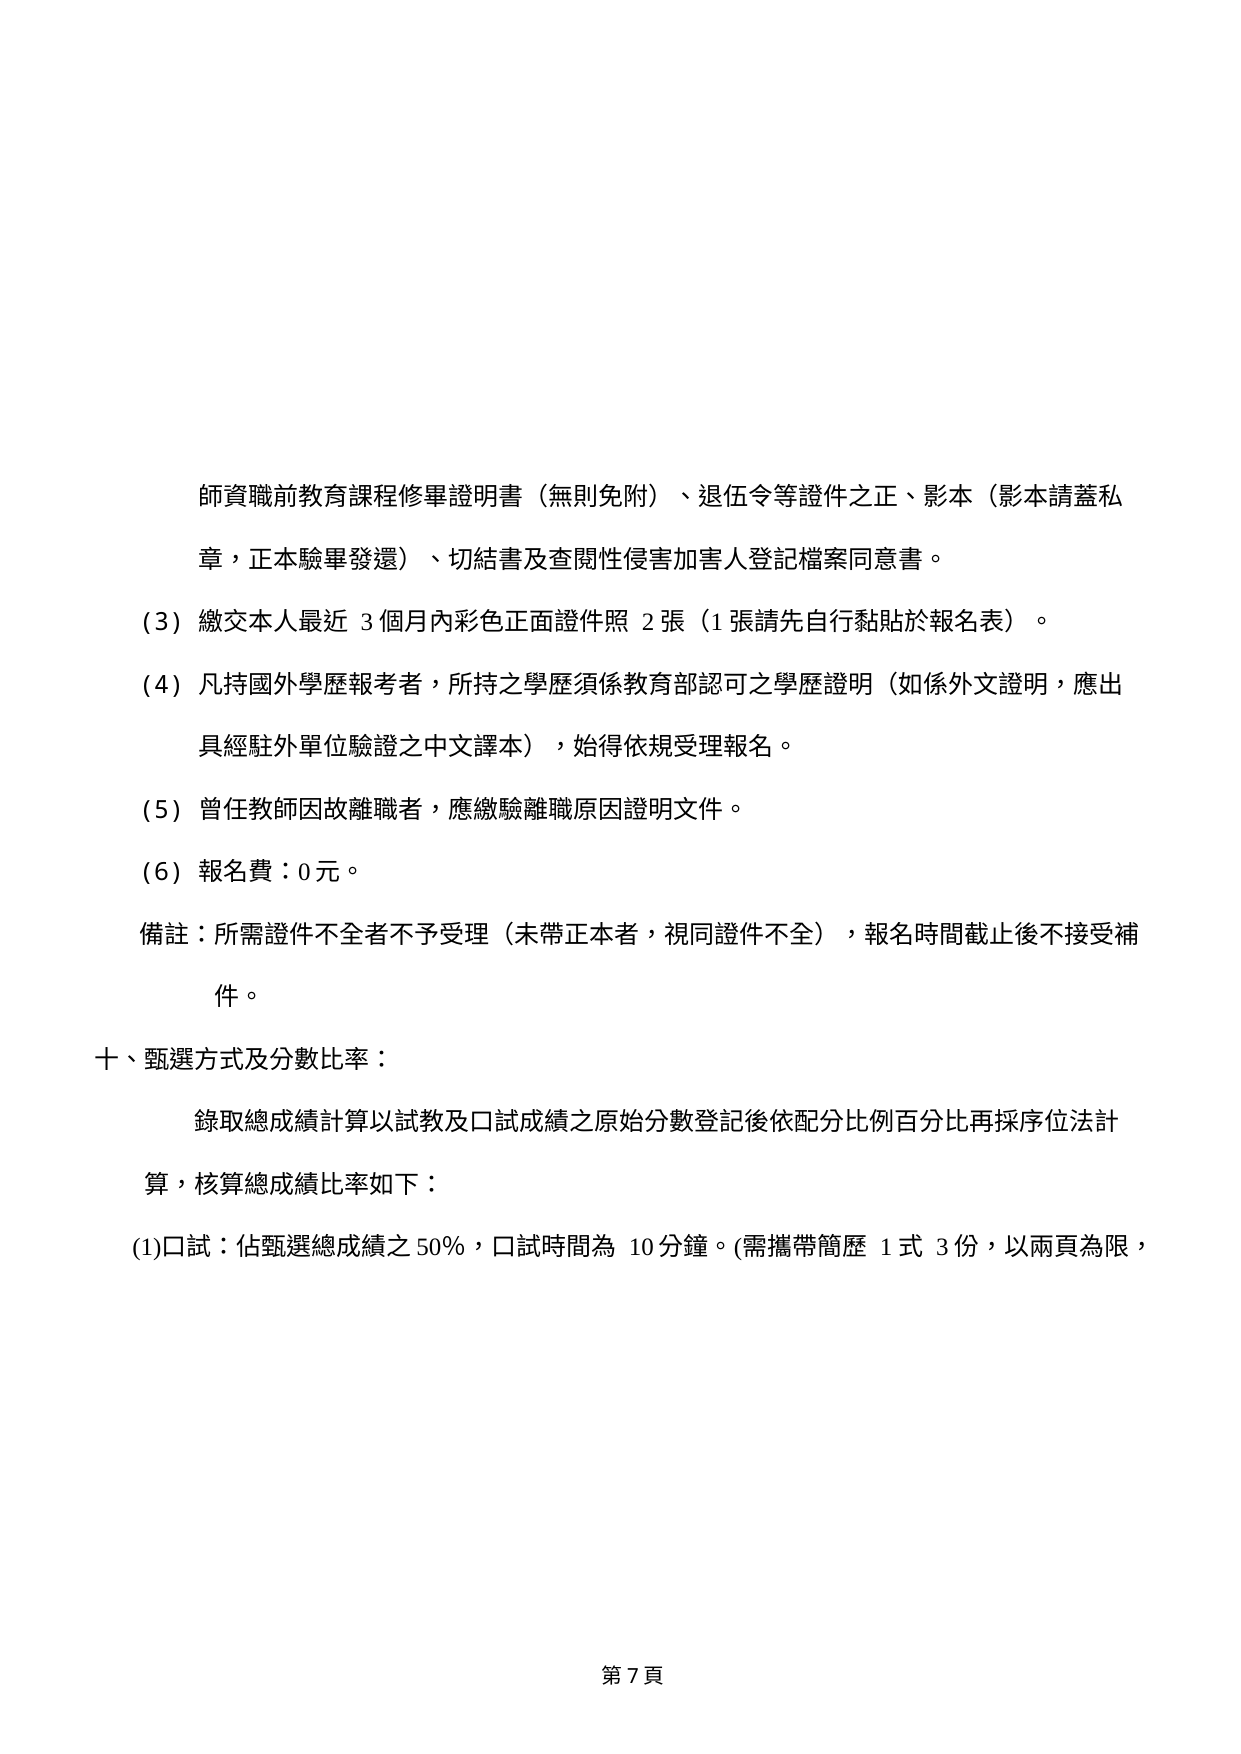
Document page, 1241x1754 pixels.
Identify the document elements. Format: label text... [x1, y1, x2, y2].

list 口試：佔甄選總成績之50％，口試時間為 10分鐘。(需攜帶簡歷 1 式 3 份，以兩頁為限，於甄選當日交予口試委員，口試後 1 份留存， 2 份退還。) [132, 1203, 1146, 1266]
text 件。 [139, 953, 1146, 1016]
text 備註：所需證件不全者不予受理（未帶正本者，視同證件不全），報名時間截止後不接受補 [139, 891, 1146, 953]
list 師資職前教育課程修畢證明書（無則免附）、退伍令等證件之正、影本（影本請蓋私章，正本驗畢發還）、切結書及查閱性侵害加害人登記檔案同意書。 [139, 453, 1146, 578]
list 曾任教師因故離職者，應繳驗離職原因證明文件。 [139, 766, 1146, 828]
text 算，核算總成績比率如下： [94, 1141, 1146, 1203]
list 報名費：0元。 [139, 828, 1146, 891]
list 繳交本人最近 3 個月內彩色正面證件照 2 張（1 張請先自行黏貼於報名表）。 [139, 578, 1146, 641]
text 十、甄選方式及分數比率： [94, 1016, 1146, 1078]
list 凡持國外學歷報考者，所持之學歷須係教育部認可之學歷證明（如係外文證明，應出具經駐外單位驗證之中文譯本），始得依規受理報名。 [139, 641, 1146, 766]
text 錄取總成績計算以試教及口試成績之原始分數登記後依配分比例百分比再採序位法計 [94, 1078, 1146, 1141]
